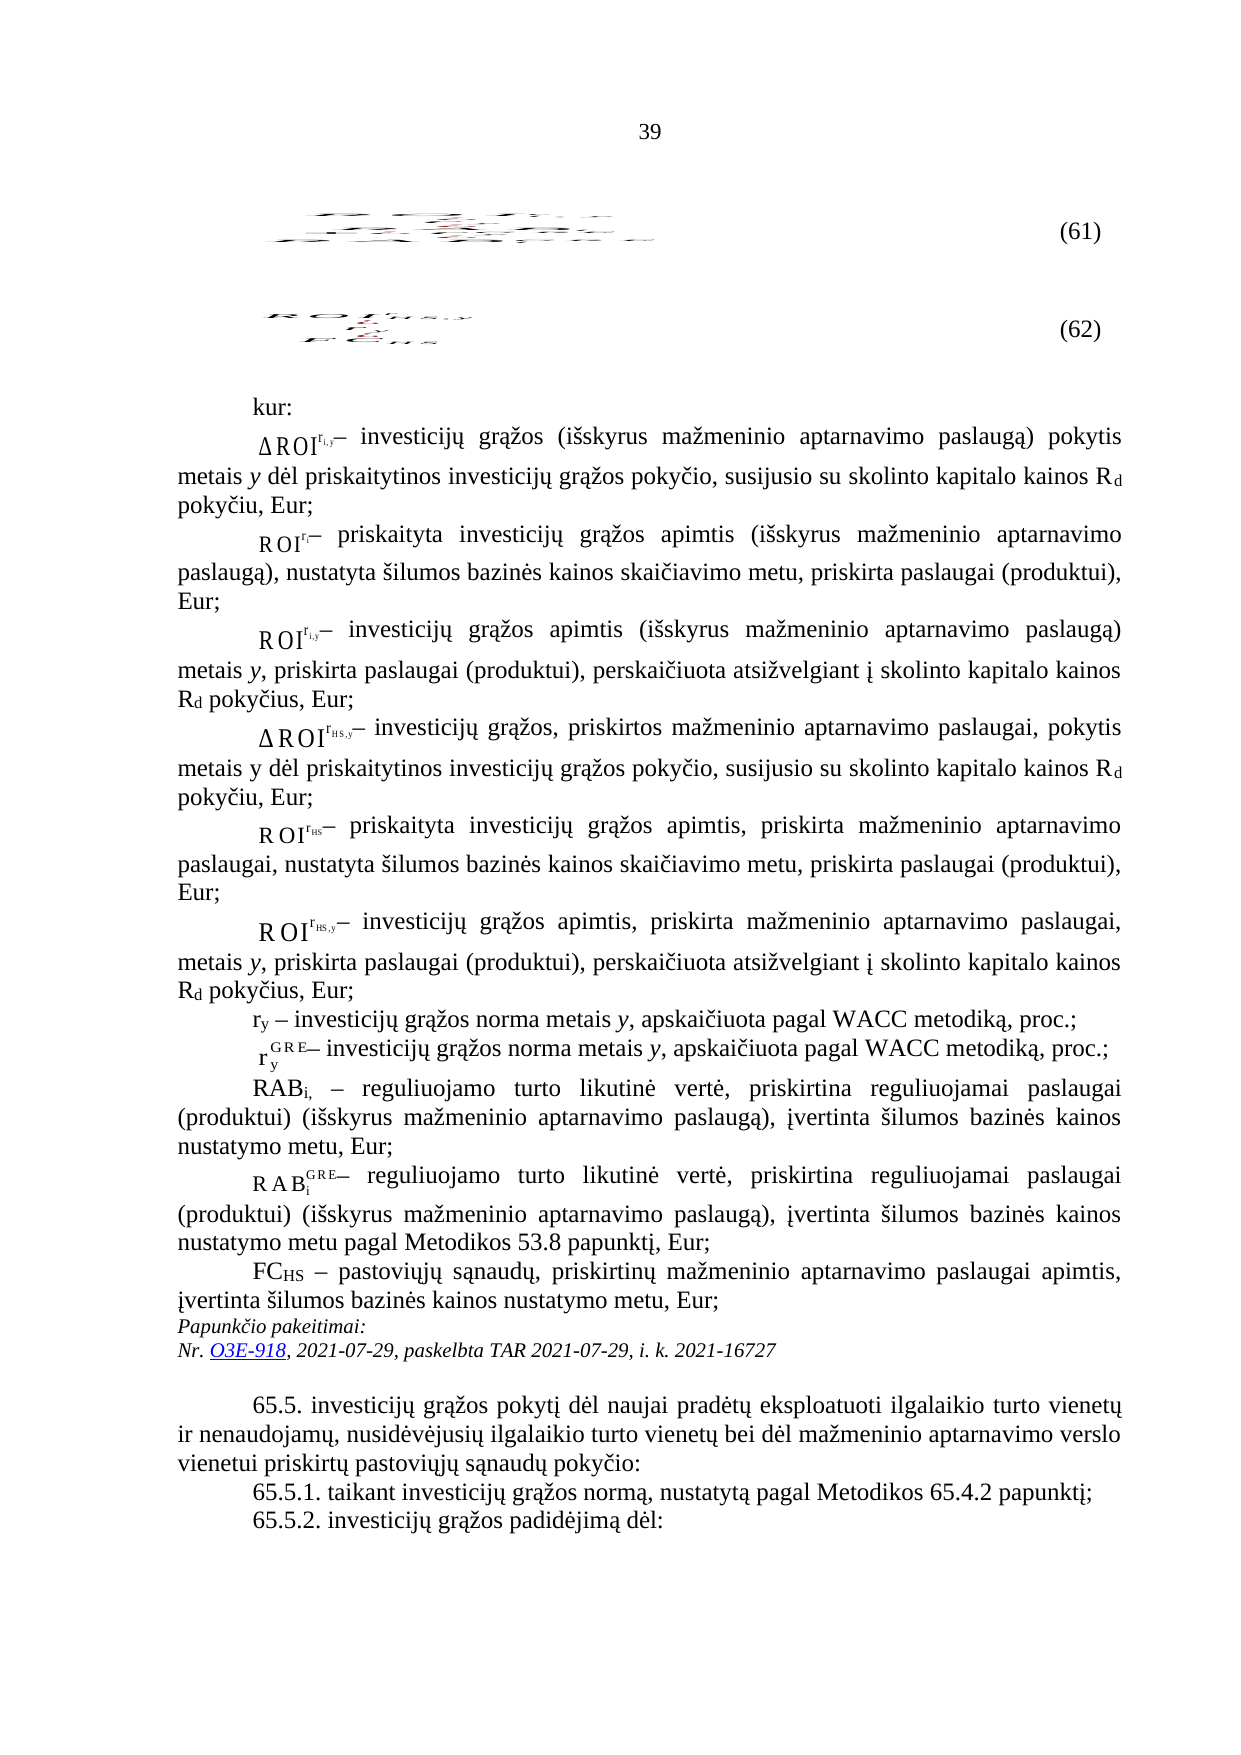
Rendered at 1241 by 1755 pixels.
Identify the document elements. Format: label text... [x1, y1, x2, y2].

text – investicijų grąžos norma metais y, apskaičiuota pagal WACC metodiką, proc.; [177, 1033, 1122, 1073]
text ry – investicijų grąžos norma metais y, apskaičiuota pagal WACC metodiką, proc.; [177, 1004, 1122, 1033]
table_header (61) [1039, 196, 1122, 265]
text – investicijų grąžos, priskirtos mažmeninio aptarnavimo paslaugai, pokytis metais y dėl priskaitytinos investicijų grąžos pokyčio, susijusio su skolinto kapitalo kainos Rd pokyčiu, Eur; [177, 712, 1122, 811]
text Papunkčio pakeitimai: [177, 1314, 1122, 1338]
text 65.5.1. taikant investicijų grąžos normą, nustatytą pagal Metodikos 65.4.2 papunktį; [177, 1477, 1122, 1506]
text – investicijų grąžos apimtis, priskirta mažmeninio aptarnavimo paslaugai, metais y, priskirta paslaugai (produktui), perskaičiuota atsižvelgiant į skolinto kapitalo kainos Rd pokyčius, Eur; [177, 906, 1122, 1004]
table_header [177, 294, 248, 363]
table_header [249, 196, 1038, 265]
table_header (62) [1039, 294, 1122, 363]
text RABi, – reguliuojamo turto likutinė vertė, priskirtina reguliuojamai paslaugai (produktui) (išskyrus mažmeninio aptarnavimo paslaugą), įvertinta šilumos bazinės kainos nustatymo metu, Eur; [177, 1073, 1122, 1160]
text – priskaityta investicijų grąžos apimtis (išskyrus mažmeninio aptarnavimo paslaugą), nustatyta šilumos bazinės kainos skaičiavimo metu, priskirta paslaugai (produktui), Eur; [177, 519, 1122, 614]
text – investicijų grąžos (išskyrus mažmeninio aptarnavimo paslaugą) pokytis metais y dėl priskaitytinos investicijų grąžos pokyčio, susijusio su skolinto kapitalo kainos Rd pokyčiu, Eur; [177, 421, 1122, 519]
text 65.5.2. investicijų grąžos padidėjimą dėl: [177, 1506, 1122, 1534]
text – priskaityta investicijų grąžos apimtis, priskirta mažmeninio aptarnavimo paslaugai, nustatyta šilumos bazinės kainos skaičiavimo metu, priskirta paslaugai (produktui), Eur; [177, 811, 1122, 906]
text Nr. O3E-918, 2021-07-29, paskelbta TAR 2021-07-29, i. k. 2021-16727 [177, 1338, 1122, 1362]
text FCHS – pastoviųjų sąnaudų, priskirtinų mažmeninio aptarnavimo paslaugai apimtis, įvertinta šilumos bazinės kainos nustatymo metu, Eur; [177, 1256, 1122, 1314]
text – reguliuojamo turto likutinė vertė, priskirtina reguliuojamai paslaugai (produktui) (išskyrus mažmeninio aptarnavimo paslaugą), įvertinta šilumos bazinės kainos nustatymo metu pagal Metodikos 53.8 papunktį, Eur; [177, 1160, 1122, 1256]
text – investicijų grąžos apimtis (išskyrus mažmeninio aptarnavimo paslaugą) metais y, priskirta paslaugai (produktui), perskaičiuota atsižvelgiant į skolinto kapitalo kainos Rd pokyčius, Eur; [177, 614, 1122, 712]
text 65.5. investicijų grąžos pokytį dėl naujai pradėtų eksploatuoti ilgalaikio turto vienetų ir nenaudojamų, nusidėvėjusių ilgalaikio turto vienetų bei dėl mažmeninio aptarnavimo verslo vienetui priskirtų pastoviųjų sąnaudų pokyčio: [177, 1391, 1122, 1477]
table_header [249, 294, 1038, 363]
table_header [177, 196, 248, 265]
text kur: [177, 392, 1122, 421]
